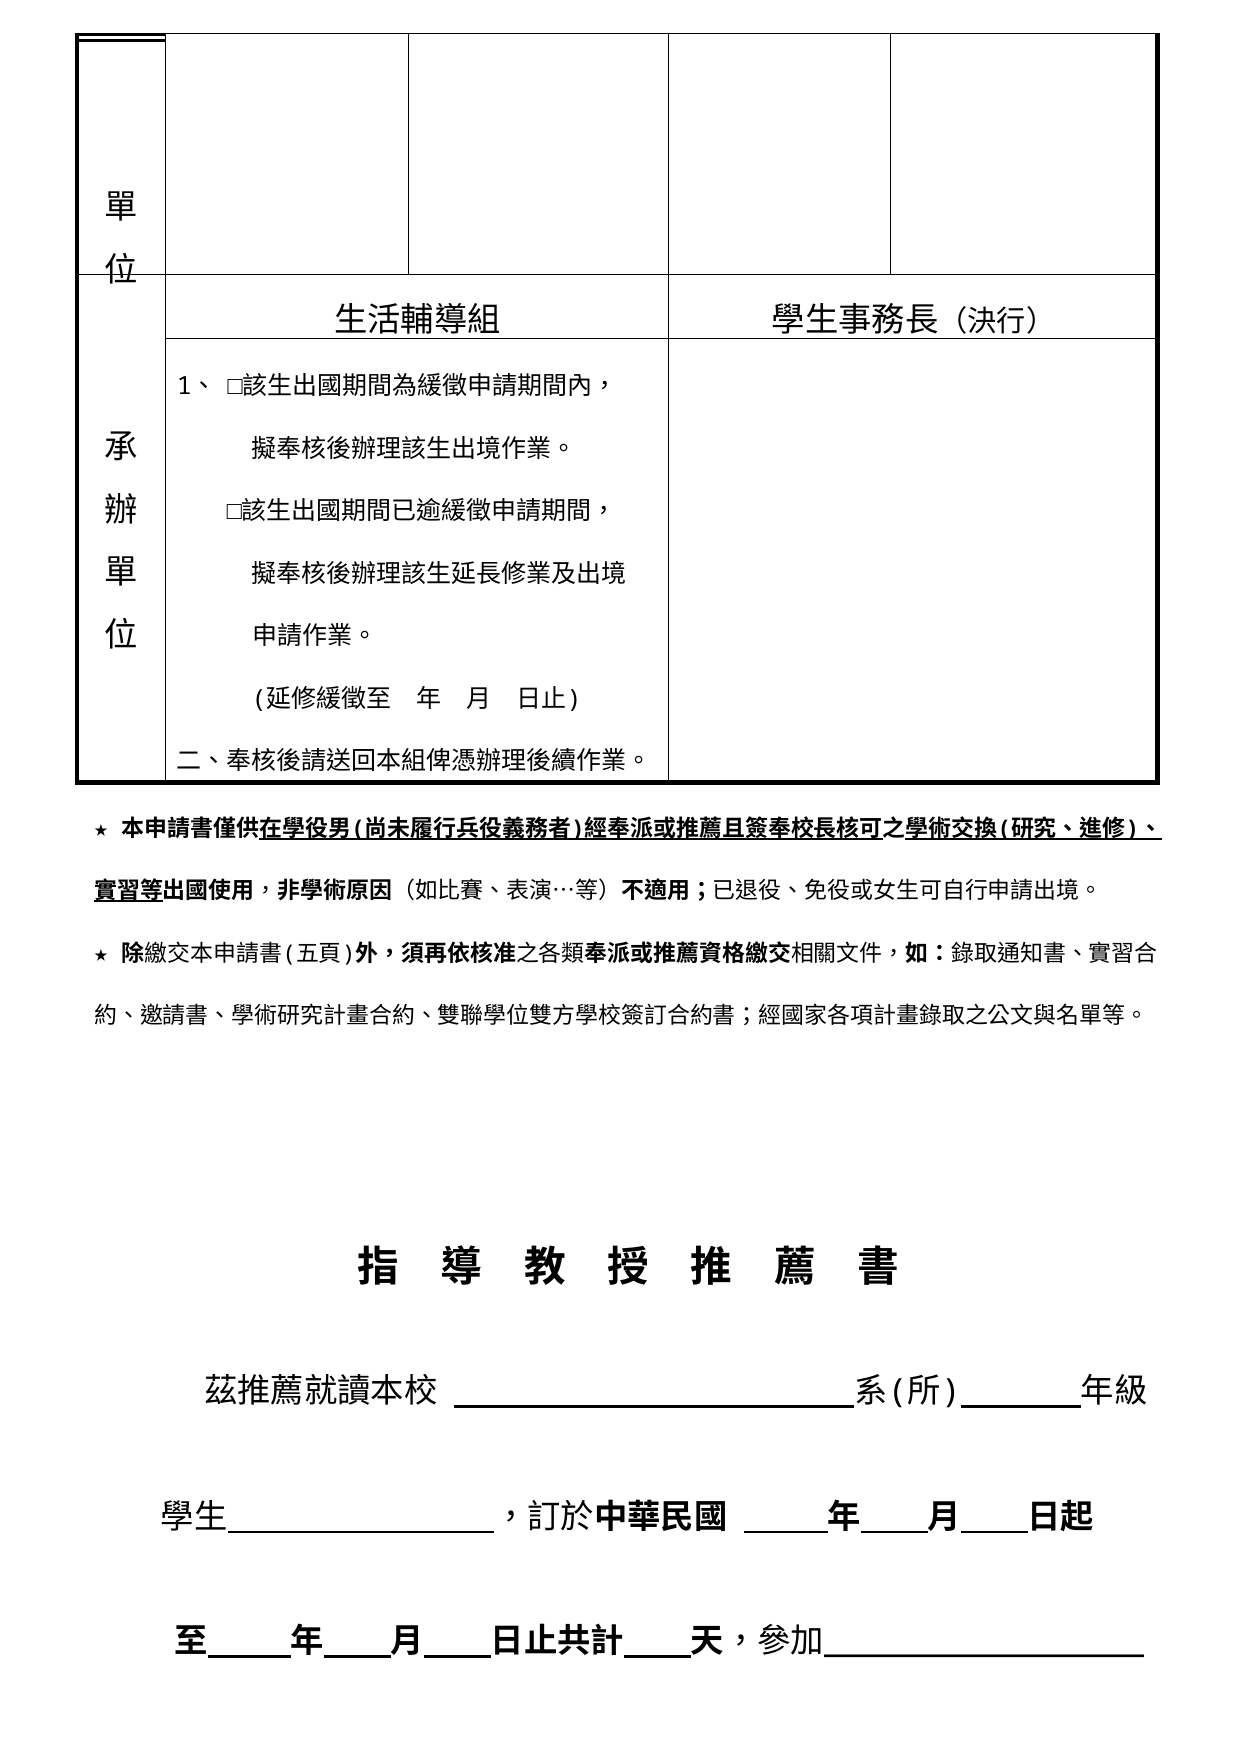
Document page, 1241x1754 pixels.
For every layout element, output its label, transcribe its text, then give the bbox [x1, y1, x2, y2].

text 至 年 月 日止共計 天，參加________________ [94, 1597, 1162, 1659]
table_cell [166, 34, 408, 274]
table_cell [669, 339, 1155, 780]
table_cell □該生出國期間為緩徵申請期間內， 擬奉核後辦理該生出境作業。 □該生出國期間已逾緩徵申請期間， 擬奉核後辦理該生延長修業及出境 申請作業。 (延修緩徵至 年 月 日止) 二、奉核後請送回本組俾憑辦理後續作業。 [166, 339, 668, 780]
text 茲推薦就讀本校 系(所) 年級 [94, 1347, 1162, 1409]
table_cell 生活輔導組 [166, 275, 668, 337]
table_cell 承 辦 單 位 [79, 275, 165, 780]
table_cell 學生事務長（決行） [669, 275, 1155, 337]
text ★ 本申請書僅供在學役男(尚未履行兵役義務者)經奉派或推薦且簽奉校長核可之學術交換(研究、進修)、 [94, 784, 1162, 847]
table_cell 單位 [79, 42, 165, 274]
table_cell [891, 34, 1155, 274]
text 學生 ，訂於中華民國 年 月 日起 [94, 1472, 1162, 1534]
text 實習等出國使用，非學術原因（如比賽、表演…等）不適用；已退役、免役或女生可自行申請出境。 [94, 847, 1162, 909]
table_cell [669, 34, 890, 274]
table_cell [409, 34, 668, 274]
text 指 導 教 授 推 薦 書 [94, 1222, 1162, 1284]
text ★ 除繳交本申請書(五頁)外，須再依核准之各類奉派或推薦資格繳交相關文件，如：錄取通知書、實習合約、邀請書、學術研究計畫合約、雙聯學位雙方學校簽訂合約書；經國家各項計畫錄取之公文與名單等。 [94, 909, 1162, 1034]
